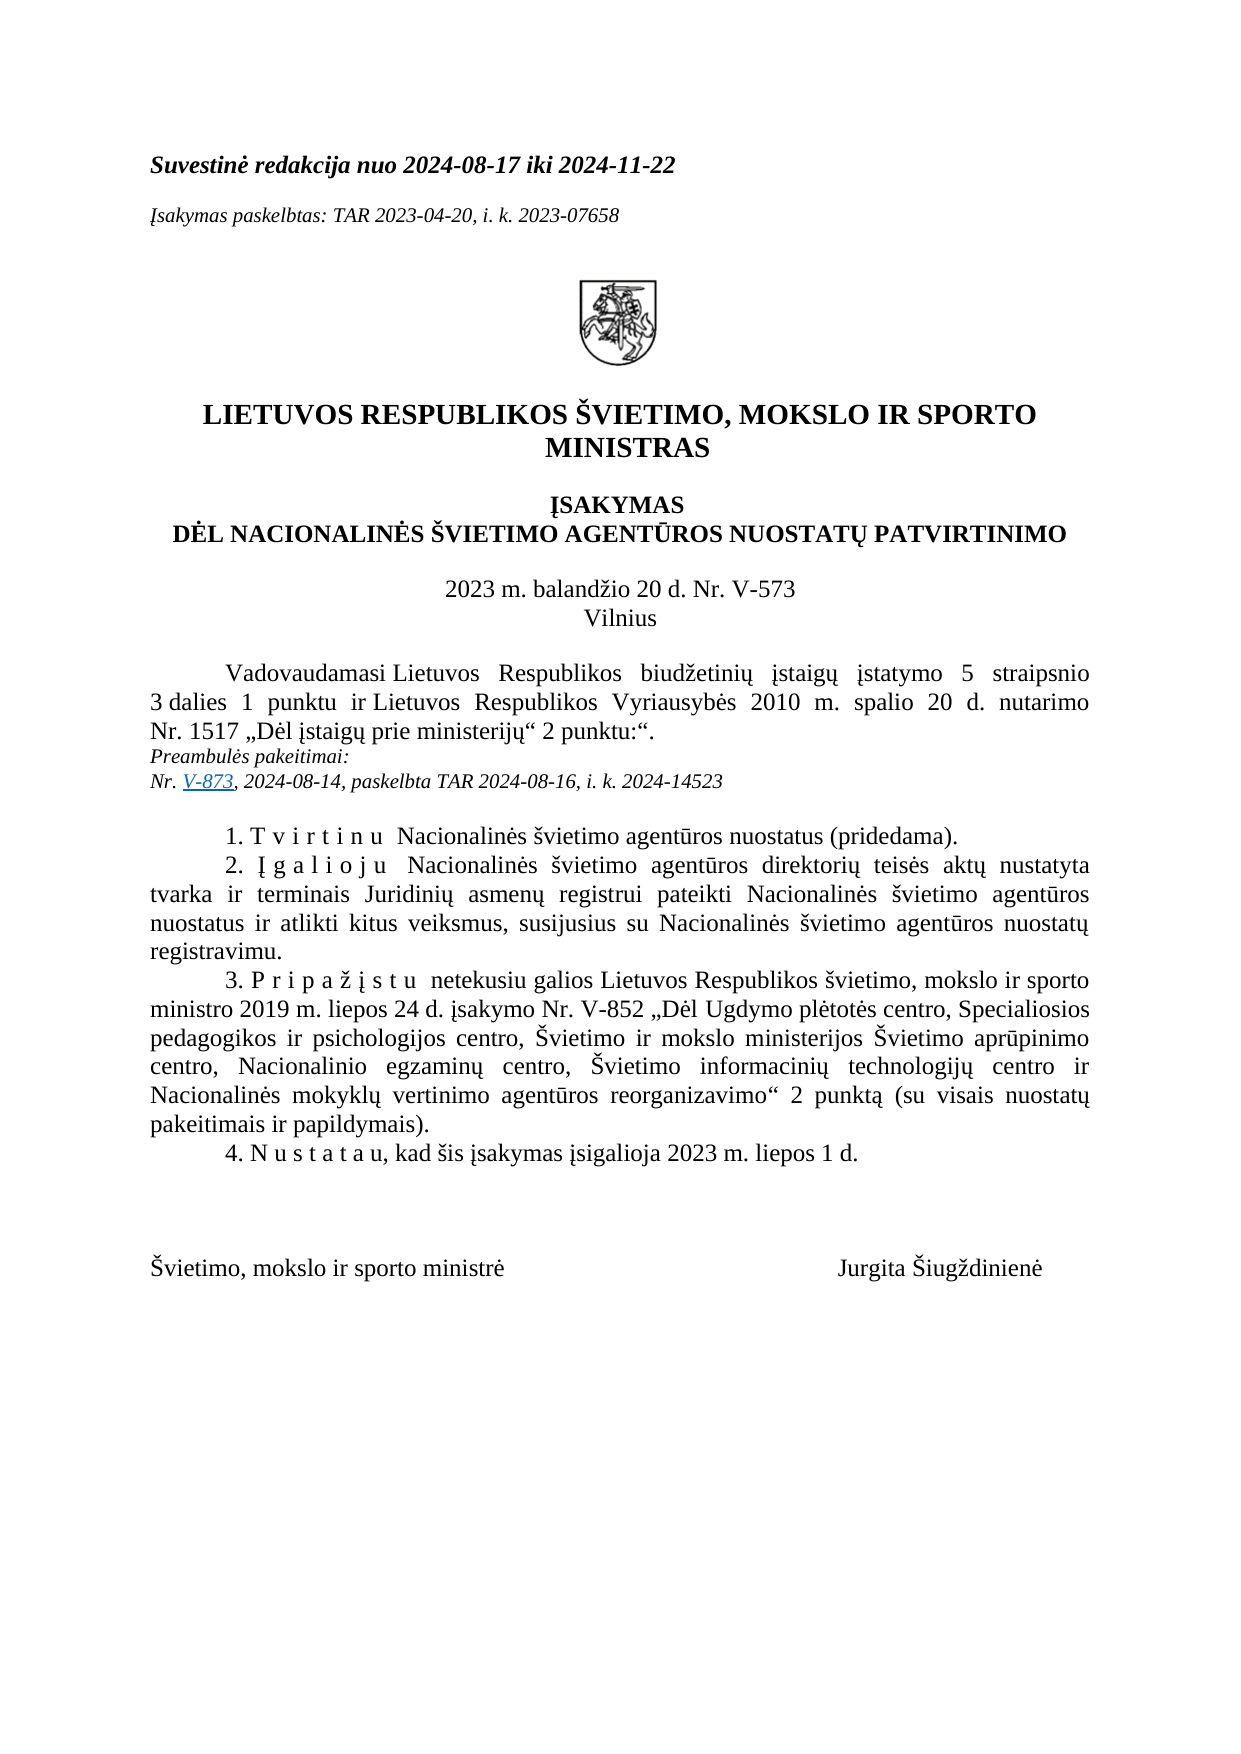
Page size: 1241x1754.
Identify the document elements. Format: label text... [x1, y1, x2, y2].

text 2. Įgalioju Nacionalinės švietimo agentūros direktorių teisės aktų nustatyta tvarka ir terminais Juridinių asmenų registrui pateikti Nacionalinės švietimo agentūros nuostatus ir atlikti kitus veiksmus, susijusius su Nacionalinės švietimo agentūros nuostatų registravimu. [150, 850, 1090, 965]
text Lietuvos respublikos švietimo, mokslo ir sporto ministras [150, 397, 1090, 464]
text Švietimo, mokslo ir sporto ministrė Jurgita Šiugždinienė [150, 1253, 1090, 1281]
text ĮSAKYMAS [150, 491, 1090, 519]
text Vadovaudamasi Lietuvos Respublikos biudžetinių įstaigų įstatymo 5 straipsnio 3 dalies 1 punktu ir Lietuvos Respublikos Vyriausybės 2010 m. spalio 20 d. nutarimo Nr. 1517 „Dėl įstaigų prie ministerijų“ 2 punktu:“. [150, 658, 1090, 744]
text Suvestinė redakcija nuo 2024-08-17 iki 2024-11-22 [150, 150, 1090, 179]
text 2023 m. balandžio 20 d. Nr. V-573 [150, 574, 1090, 603]
text Dėl NACIONALINĖS ŠVIETIMO AGENTŪROS NUOSTATŲ patvirtinimo [150, 519, 1090, 548]
text Nr. V-873, 2024-08-14, paskelbta TAR 2024-08-16, i. k. 2024-14523 [150, 768, 1090, 793]
text Įsakymas paskelbtas: TAR 2023-04-20, i. k. 2023-07658 [150, 203, 1090, 227]
text Vilnius [150, 603, 1090, 632]
text 3. Pripažįstu netekusiu galios Lietuvos Respublikos švietimo, mokslo ir sporto ministro 2019 m. liepos 24 d. įsakymo Nr. V-852 „Dėl Ugdymo plėtotės centro, Specialiosios pedagogikos ir psichologijos centro, Švietimo ir mokslo ministerijos Švietimo aprūpinimo centro, Nacionalinio egzaminų centro, Švietimo informacinių technologijų centro ir Nacionalinės mokyklų vertinimo agentūros reorganizavimo“ 2 punktą (su visais nuostatų pakeitimais ir papildymais). [150, 965, 1090, 1138]
text 1. Tvirtinu Nacionalinės švietimo agentūros nuostatus (pridedama). [150, 821, 1090, 850]
text 4. N u s t a t a u, kad šis įsakymas įsigalioja 2023 m. liepos 1 d. [150, 1138, 1090, 1166]
text Preambulės pakeitimai: [150, 744, 1090, 768]
